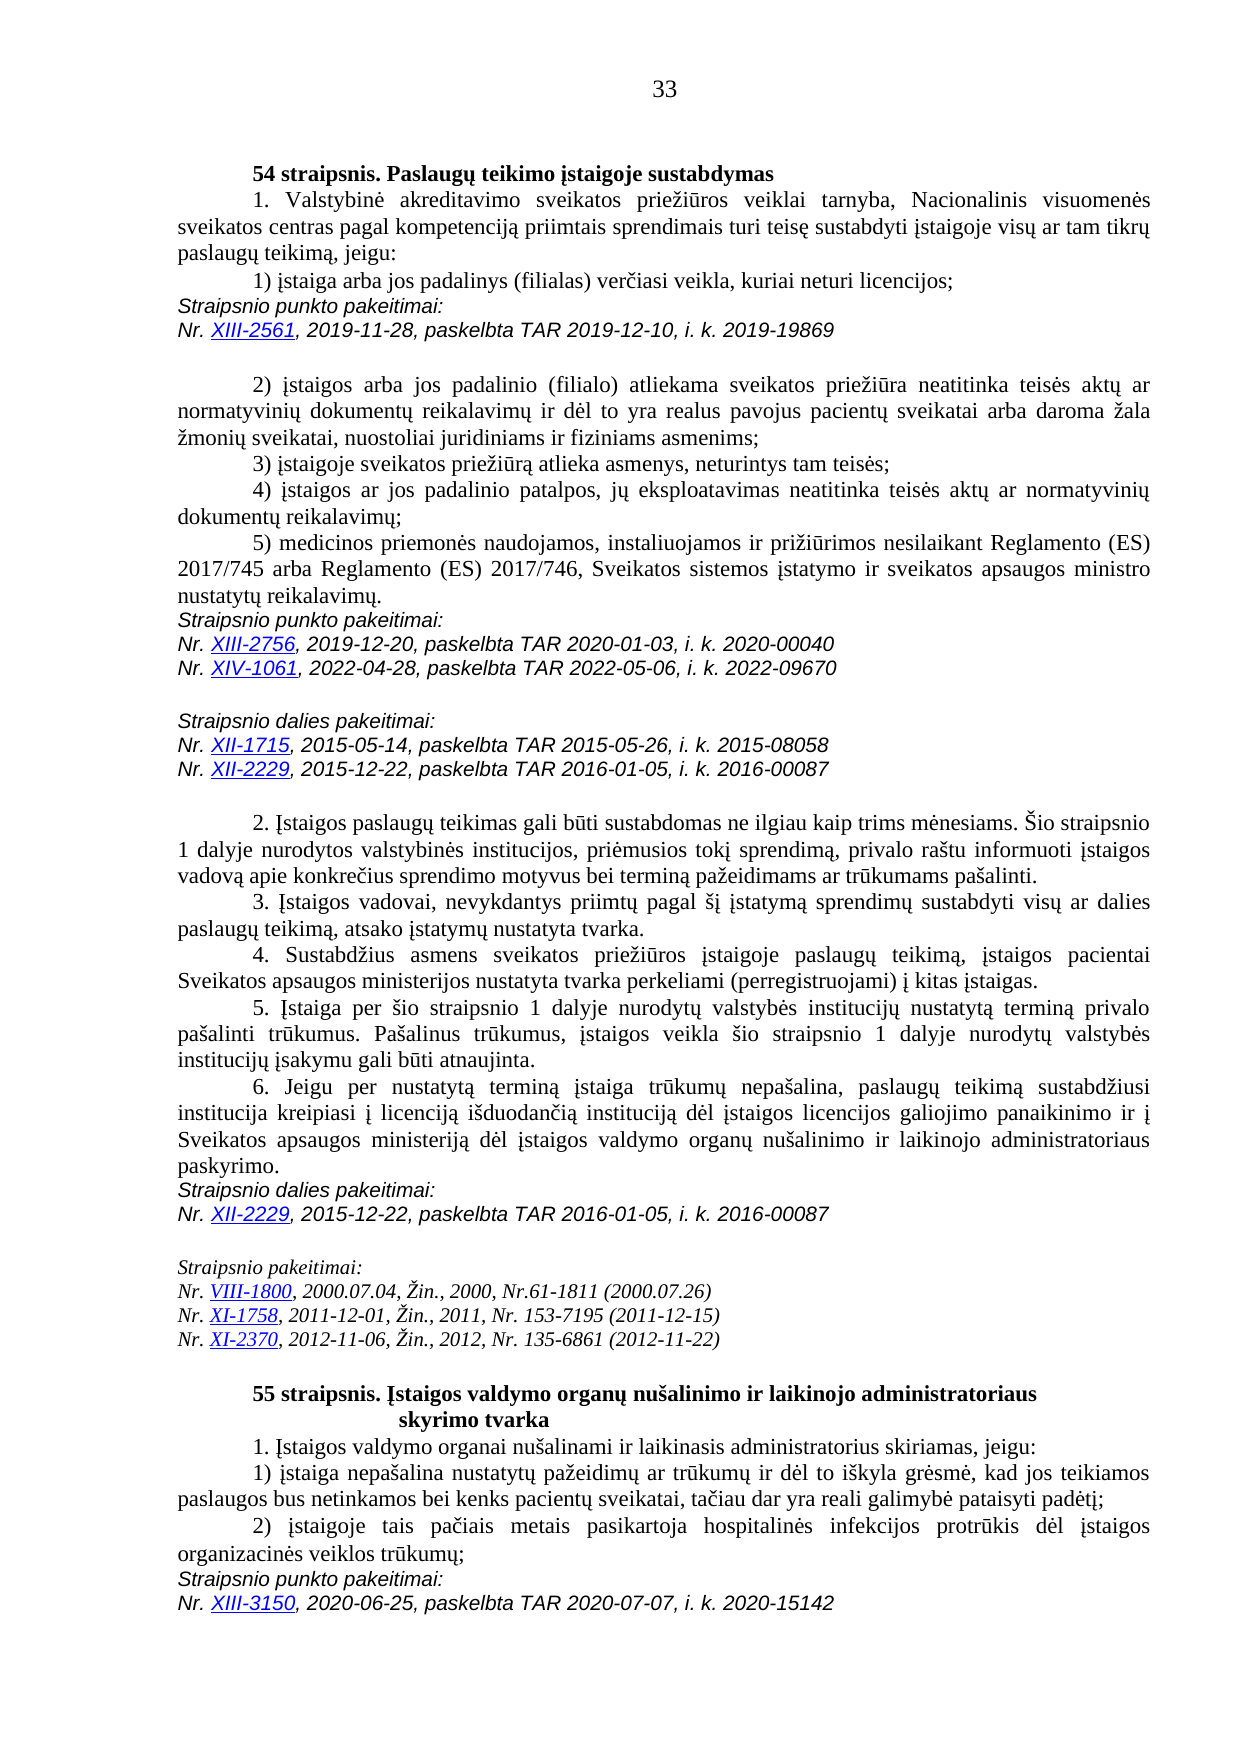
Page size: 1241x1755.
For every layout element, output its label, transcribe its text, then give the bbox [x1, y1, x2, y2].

text Nr. XIII-2561, 2019-11-28, paskelbta TAR 2019-12-10, i. k. 2019-19869 [177, 318, 1152, 342]
text Straipsnio dalies pakeitimai: [177, 1178, 1152, 1202]
text Straipsnio pakeitimai: [177, 1255, 1152, 1279]
text 2. Įstaigos paslaugų teikimas gali būti sustabdomas ne ilgiau kaip trims mėnesiams. Šio straipsnio 1 dalyje nurodytos valstybinės institucijos, priėmusios tokį sprendimą, privalo raštu informuoti įstaigos vadovą apie konkrečius sprendimo motyvus bei terminą pažeidimams ar trūkumams pašalinti. [177, 809, 1152, 888]
text Nr. XII-2229, 2015-12-22, paskelbta TAR 2016-01-05, i. k. 2016-00087 [177, 757, 1152, 781]
text Straipsnio punkto pakeitimai: [177, 608, 1152, 632]
text Straipsnio punkto pakeitimai: [177, 294, 1152, 318]
text 6. Jeigu per nustatytą terminą įstaiga trūkumų nepašalina, paslaugų teikimą sustabdžiusi institucija kreipiasi į licenciją išduodančią instituciją dėl įstaigos licencijos galiojimo panaikinimo ir į Sveikatos apsaugos ministeriją dėl įstaigos valdymo organų nušalinimo ir laikinojo administratoriaus paskyrimo. [177, 1073, 1152, 1178]
text skyrimo tvarka [399, 1406, 1152, 1433]
text Straipsnio punkto pakeitimai: [177, 1567, 1152, 1591]
text 5. Įstaiga per šio straipsnio 1 dalyje nurodytų valstybės institucijų nustatytą terminą privalo pašalinti trūkumus. Pašalinus trūkumus, įstaigos veikla šio straipsnio 1 dalyje nurodytų valstybės institucijų įsakymu gali būti atnaujinta. [177, 994, 1152, 1073]
text Nr. XII-2229, 2015-12-22, paskelbta TAR 2016-01-05, i. k. 2016-00087 [177, 1202, 1152, 1226]
text Straipsnio dalies pakeitimai: [177, 709, 1152, 733]
text Nr. XII-1715, 2015-05-14, paskelbta TAR 2015-05-26, i. k. 2015-08058 [177, 733, 1152, 757]
text 2) įstaigos arba jos padalinio (filialo) atliekama sveikatos priežiūra neatitinka teisės aktų ar normatyvinių dokumentų reikalavimų ir dėl to yra realus pavojus pacientų sveikatai arba daroma žala žmonių sveikatai, nuostoliai juridiniams ir fiziniams asmenims; [177, 371, 1152, 450]
text 1) įstaiga nepašalina nustatytų pažeidimų ar trūkumų ir dėl to iškyla grėsmė, kad jos teikiamos paslaugos bus netinkamos bei kenks pacientų sveikatai, tačiau dar yra reali galimybė pataisyti padėtį; [177, 1459, 1152, 1512]
text Nr. XIII-2756, 2019-12-20, paskelbta TAR 2020-01-03, i. k. 2020-00040 [177, 632, 1152, 656]
text Nr. XI-2370, 2012-11-06, Žin., 2012, Nr. 135-6861 (2012-11-22) [177, 1327, 1152, 1351]
text 3) įstaigoje sveikatos priežiūrą atlieka asmenys, neturintys tam teisės; [177, 450, 1152, 476]
text 54 straipsnis. Paslaugų teikimo įstaigoje sustabdymas [177, 160, 1152, 186]
text 1. Valstybinė akreditavimo sveikatos priežiūros veiklai tarnyba, Nacionalinis visuomenės sveikatos centras pagal kompetenciją priimtais sprendimais turi teisę sustabdyti įstaigoje visų ar tam tikrų paslaugų teikimą, jeigu: [177, 186, 1152, 266]
text 1) įstaiga arba jos padalinys (filialas) verčiasi veikla, kuriai neturi licencijos; [177, 266, 1152, 294]
text 4) įstaigos ar jos padalinio patalpos, jų eksploatavimas neatitinka teisės aktų ar normatyvinių dokumentų reikalavimų; [177, 476, 1152, 529]
text 4. Sustabdžius asmens sveikatos priežiūros įstaigoje paslaugų teikimą, įstaigos pacientai Sveikatos apsaugos ministerijos nustatyta tvarka perkeliami (perregistruojami) į kitas įstaigas. [177, 941, 1152, 994]
text 55 straipsnis. Įstaigos valdymo organų nušalinimo ir laikinojo administratoriaus [252, 1380, 1152, 1406]
text Nr. XIV-1061, 2022-04-28, paskelbta TAR 2022-05-06, i. k. 2022-09670 [177, 656, 1152, 680]
text 5) medicinos priemonės naudojamos, instaliuojamos ir prižiūrimos nesilaikant Reglamento (ES) 2017/745 arba Reglamento (ES) 2017/746, Sveikatos sistemos įstatymo ir sveikatos apsaugos ministro nustatytų reikalavimų. [177, 529, 1152, 608]
text 2) įstaigoje tais pačiais metais pasikartoja hospitalinės infekcijos protrūkis dėl įstaigos organizacinės veiklos trūkumų; [177, 1512, 1152, 1567]
text Nr. XI-1758, 2011-12-01, Žin., 2011, Nr. 153-7195 (2011-12-15) [177, 1303, 1152, 1327]
text Nr. XIII-3150, 2020-06-25, paskelbta TAR 2020-07-07, i. k. 2020-15142 [177, 1591, 1152, 1615]
text Nr. VIII-1800, 2000.07.04, Žin., 2000, Nr.61-1811 (2000.07.26) [177, 1279, 1152, 1303]
text 1. Įstaigos valdymo organai nušalinami ir laikinasis administratorius skiriamas, jeigu: [177, 1433, 1152, 1459]
text 3. Įstaigos vadovai, nevykdantys priimtų pagal šį įstatymą sprendimų sustabdyti visų ar dalies paslaugų teikimą, atsako įstatymų nustatyta tvarka. [177, 888, 1152, 941]
